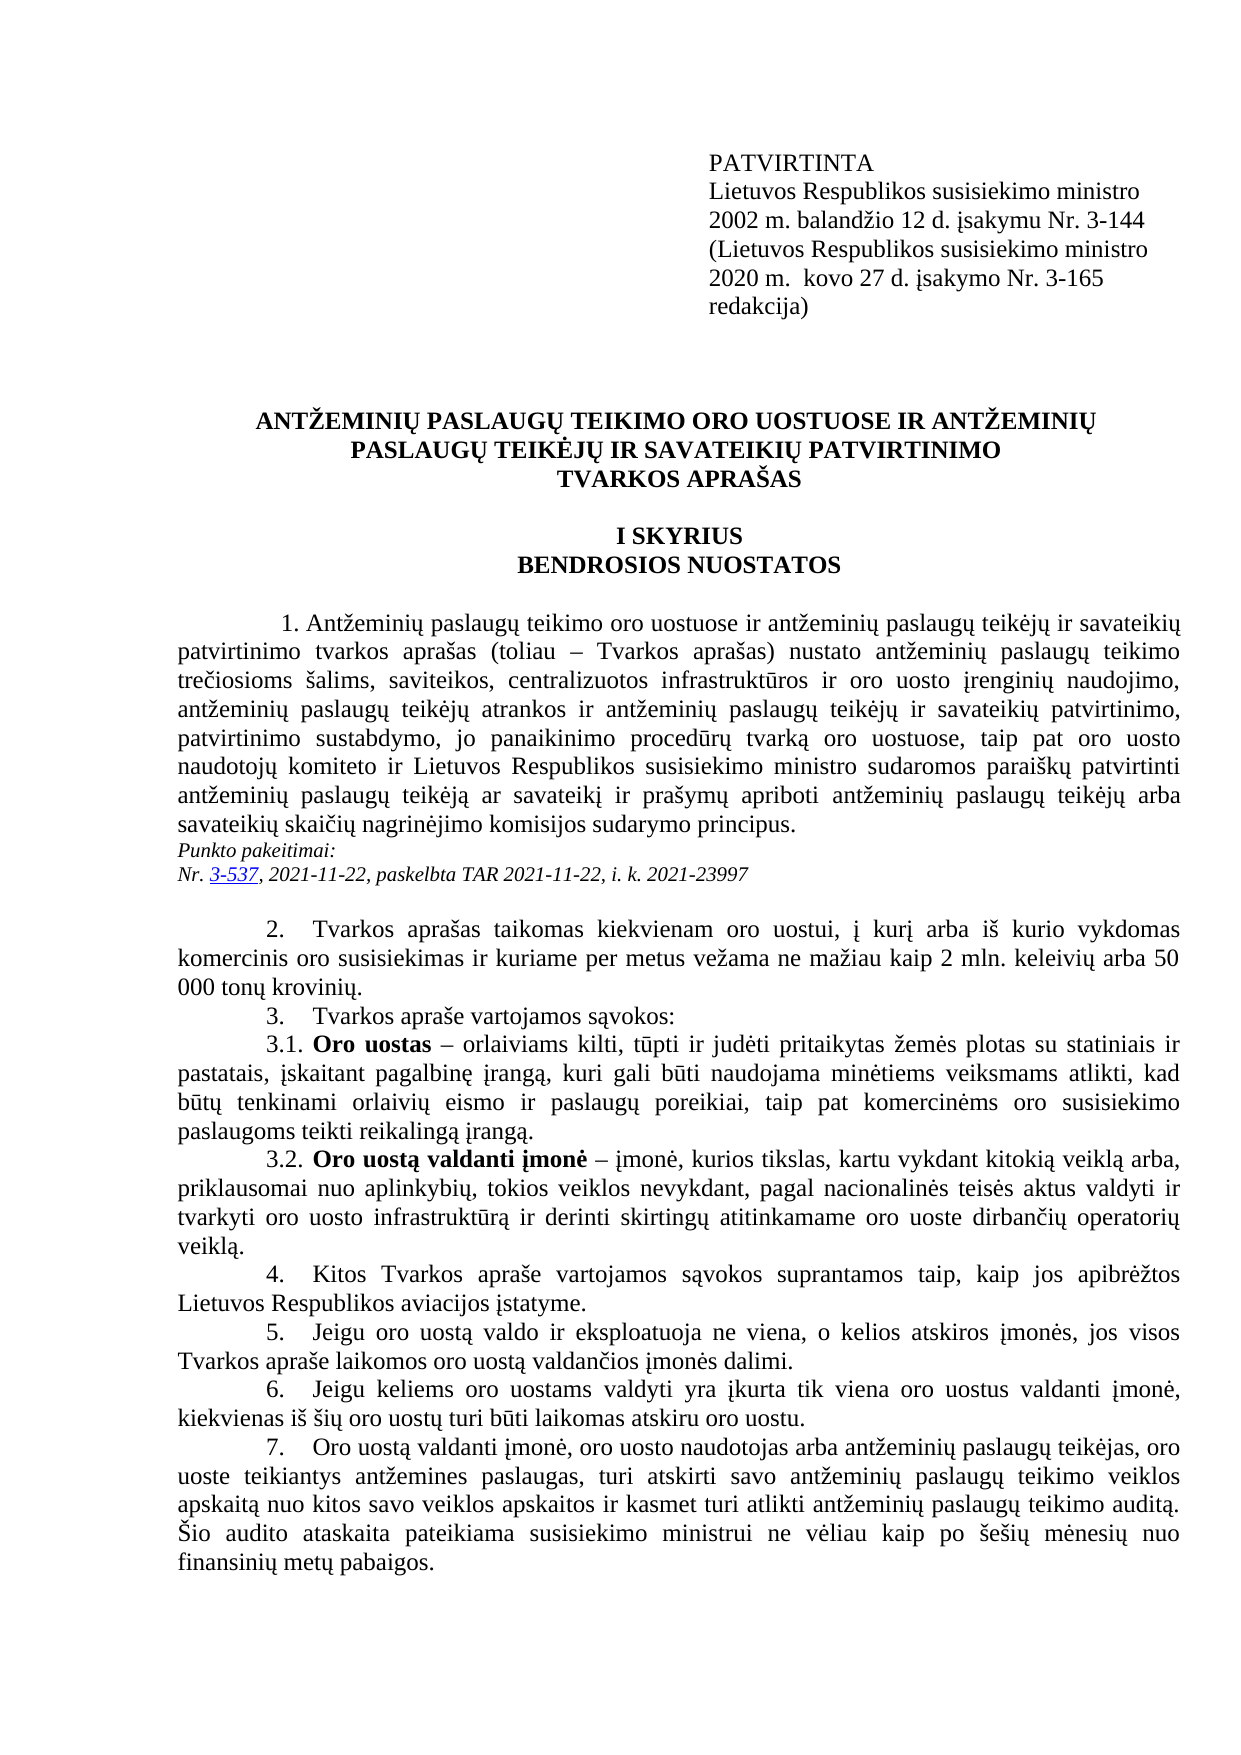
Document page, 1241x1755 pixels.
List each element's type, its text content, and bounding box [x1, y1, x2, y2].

text 2002 m. balandžio 12 d. įsakymu Nr. 3-144 [177, 205, 1181, 234]
text TVARKOS APRAŠAS [177, 464, 1181, 493]
text I SKYRIUS [177, 521, 1181, 550]
text 3. Tvarkos apraše vartojamos sąvokos: [177, 1001, 1181, 1029]
text 4. Kitos Tvarkos apraše vartojamos sąvokos suprantamos taip, kaip jos apibrėžtos Lietuvos Respublikos aviacijos įstatyme. [177, 1259, 1181, 1317]
text 5. Jeigu oro uostą valdo ir eksploatuoja ne viena, o kelios atskiros įmonės, jos visos Tvarkos apraše laikomos oro uostą valdančios įmonės dalimi. [177, 1317, 1181, 1374]
text 1. Antžeminių paslaugų teikimo oro uostuose ir antžeminių paslaugų teikėjų ir savateikių patvirtinimo tvarkos aprašas (toliau – Tvarkos aprašas) nustato antžeminių paslaugų teikimo trečiosioms šalims, saviteikos, centralizuotos infrastruktūros ir oro uosto įrenginių naudojimo, antžeminių paslaugų teikėjų atrankos ir antžeminių paslaugų teikėjų ir savateikių patvirtinimo, patvirtinimo sustabdymo, jo panaikinimo procedūrų tvarką oro uostuose, taip pat oro uosto naudotojų komiteto ir Lietuvos Respublikos susisiekimo ministro sudaromos paraiškų patvirtinti antžeminių paslaugų teikėją ar savateikį ir prašymų apriboti antžeminių paslaugų teikėjų arba savateikių skaičių nagrinėjimo komisijos sudarymo principus. [177, 608, 1181, 838]
text Nr. 3-537, 2021-11-22, paskelbta TAR 2021-11-22, i. k. 2021-23997 [177, 862, 1181, 886]
text Lietuvos Respublikos susisiekimo ministro [177, 176, 1181, 205]
text (Lietuvos Respublikos susisiekimo ministro 2020 m. kovo 27 d. įsakymo Nr. 3-165 redakcija) [709, 234, 1181, 320]
text BENDROSIOS NUOSTATOS [177, 550, 1181, 579]
text 3.2. Oro uostą valdanti įmonė – įmonė, kurios tikslas, kartu vykdant kitokią veiklą arba, priklausomai nuo aplinkybių, tokios veiklos nevykdant, pagal nacionalinės teisės aktus valdyti ir tvarkyti oro uosto infrastruktūrą ir derinti skirtingų atitinkamame oro uoste dirbančių operatorių veiklą. [177, 1144, 1181, 1259]
text PASLAUGŲ TEIKĖJŲ IR SAVATEIKIŲ PATVIRTINIMO [177, 435, 1181, 464]
text 6. Jeigu keliems oro uostams valdyti yra įkurta tik viena oro uostus valdanti įmonė, kiekvienas iš šių oro uostų turi būti laikomas atskiru oro uostu. [177, 1374, 1181, 1432]
text 2. Tvarkos aprašas taikomas kiekvienam oro uostui, į kurį arba iš kurio vykdomas komercinis oro susisiekimas ir kuriame per metus vežama ne mažiau kaip 2 mln. keleivių arba 50 000 tonų krovinių. [177, 914, 1181, 1001]
text PATVIRTINTA [177, 148, 1181, 176]
text ANTŽEMINIŲ PASLAUGŲ TEIKIMO ORO UOSTUOSE IR ANTŽEMINIŲ [177, 406, 1181, 435]
text Punkto pakeitimai: [177, 838, 1181, 862]
text 3.1. Oro uostas – orlaiviams kilti, tūpti ir judėti pritaikytas žemės plotas su statiniais ir pastatais, įskaitant pagalbinę įrangą, kuri gali būti naudojama minėtiems veiksmams atlikti, kad būtų tenkinami orlaivių eismo ir paslaugų poreikiai, taip pat komercinėms oro susisiekimo paslaugoms teikti reikalingą įrangą. [177, 1029, 1181, 1144]
text 7. Oro uostą valdanti įmonė, oro uosto naudotojas arba antžeminių paslaugų teikėjas, oro uoste teikiantys antžemines paslaugas, turi atskirti savo antžeminių paslaugų teikimo veiklos apskaitą nuo kitos savo veiklos apskaitos ir kasmet turi atlikti antžeminių paslaugų teikimo auditą. Šio audito ataskaita pateikiama susisiekimo ministrui ne vėliau kaip po šešių mėnesių nuo finansinių metų pabaigos. [177, 1432, 1181, 1576]
